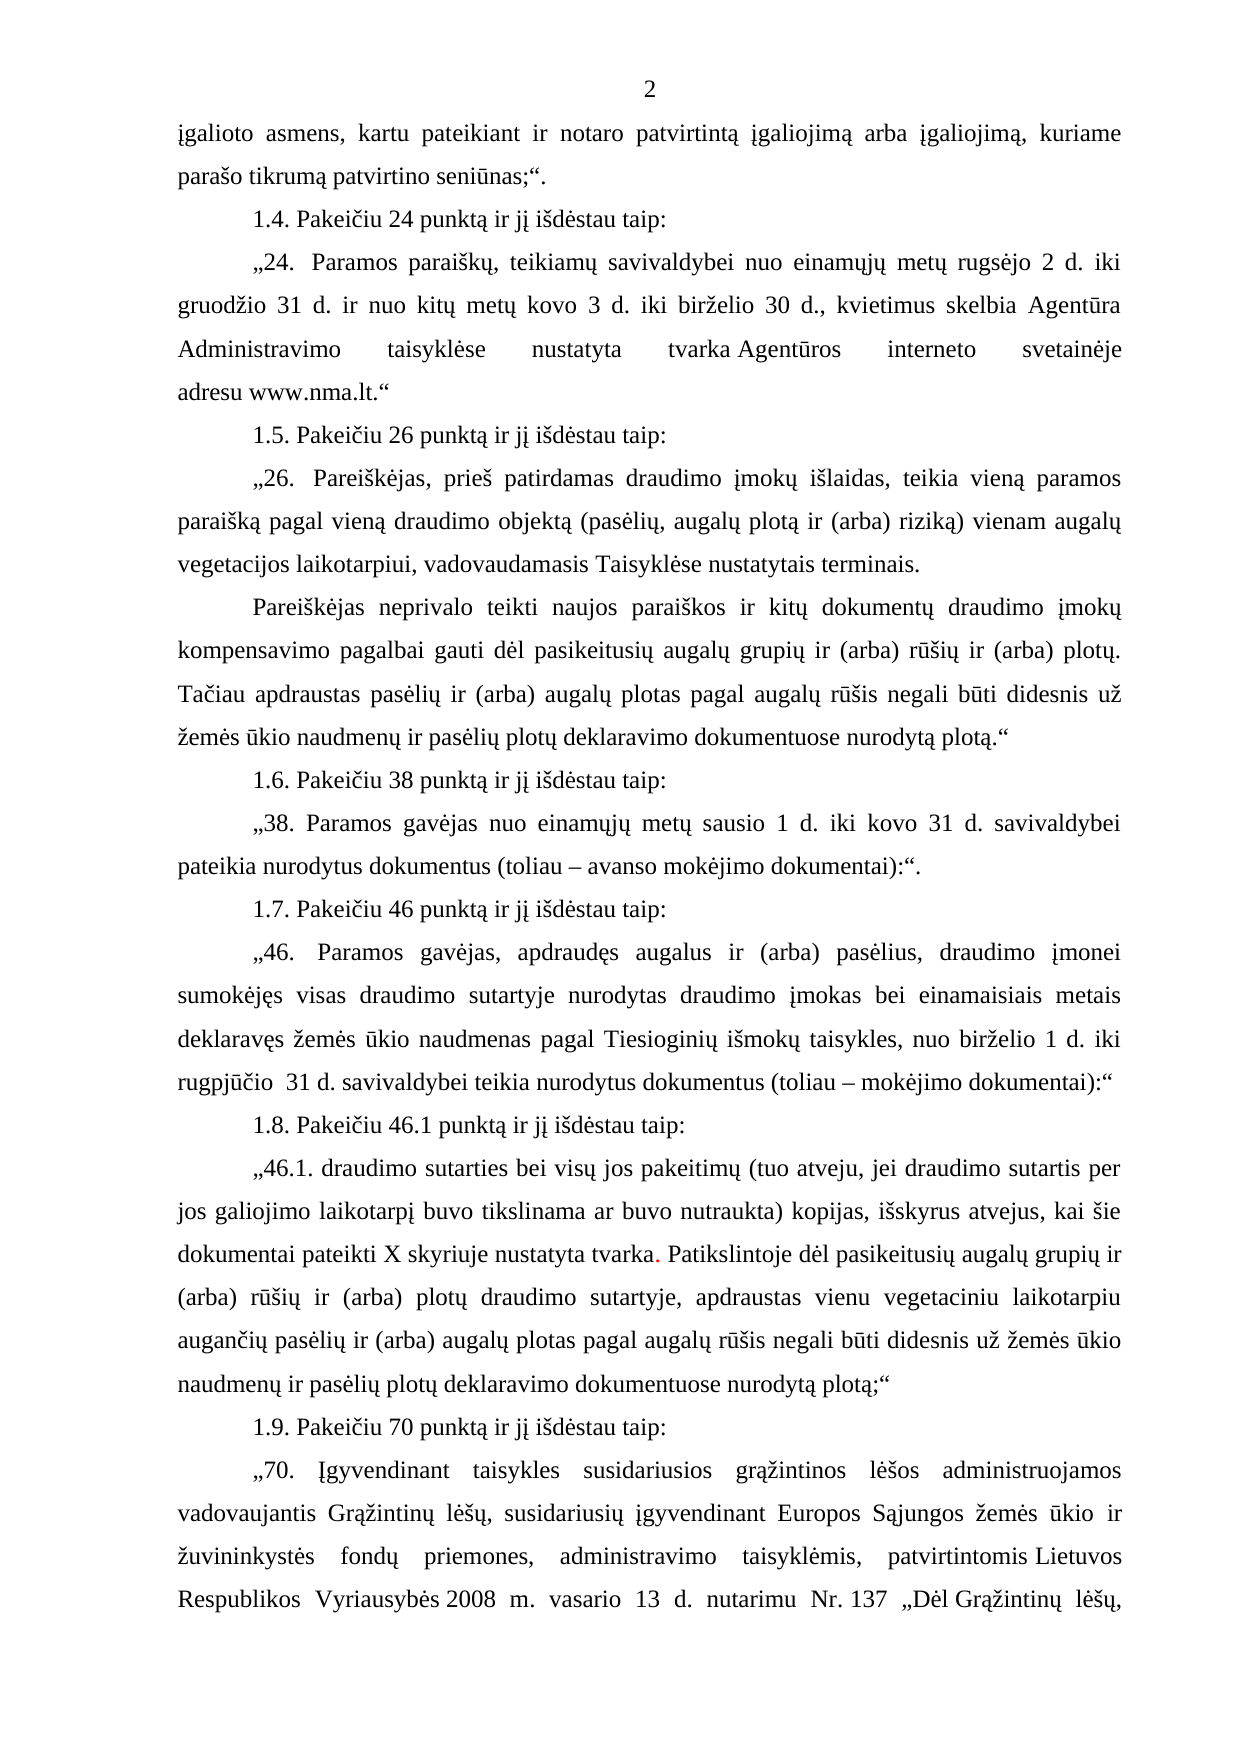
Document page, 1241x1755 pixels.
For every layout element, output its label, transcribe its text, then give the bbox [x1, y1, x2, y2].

text 1.4. Pakeičiu 24 punktą ir jį išdėstau taip: [177, 204, 1122, 233]
text 1.5. Pakeičiu 26 punktą ir jį išdėstau taip: [177, 420, 1122, 449]
text 1.7. Pakeičiu 46 punktą ir jį išdėstau taip: [177, 894, 1122, 923]
text „24. Paramos paraiškų, teikiamų savivaldybei nuo einamųjų metų rugsėjo 2 d. iki gruodžio 31 d. ir nuo kitų metų kovo 3 d. iki birželio 30 d., kvietimus skelbia Agentūra Administravimo taisyklėse nustatyta tvarka Agentūros interneto svetainėje adresu www.nma.lt.“ [177, 247, 1122, 406]
text „38. Paramos gavėjas nuo einamųjų metų sausio 1 d. iki kovo 31 d. savivaldybei pateikia nurodytus dokumentus (toliau – avanso mokėjimo dokumentai):“. [177, 808, 1122, 880]
text „46.1. draudimo sutarties bei visų jos pakeitimų (tuo atveju, jei draudimo sutartis per jos galiojimo laikotarpį buvo tikslinama ar buvo nutraukta) kopijas, išskyrus atvejus, kai šie dokumentai pateikti X skyriuje nustatyta tvarka. Patikslintoje dėl pasikeitusių augalų grupių ir (arba) rūšių ir (arba) plotų draudimo sutartyje, apdraustas vienu vegetaciniu laikotarpiu augančių pasėlių ir (arba) augalų plotas pagal augalų rūšis negali būti didesnis už žemės ūkio naudmenų ir pasėlių plotų deklaravimo dokumentuose nurodytą plotą;“ [177, 1153, 1122, 1397]
text 1.6. Pakeičiu 38 punktą ir jį išdėstau taip: [177, 765, 1122, 794]
text „46. Paramos gavėjas, apdraudęs augalus ir (arba) pasėlius, draudimo įmonei sumokėjęs visas draudimo sutartyje nurodytas draudimo įmokas bei einamaisiais metais deklaravęs žemės ūkio naudmenas pagal Tiesioginių išmokų taisykles, nuo birželio 1 d. iki rugpjūčio 31 d. savivaldybei teikia nurodytus dokumentus (toliau – mokėjimo dokumentai):“ [177, 937, 1122, 1096]
text Pareiškėjas neprivalo teikti naujos paraiškos ir kitų dokumentų draudimo įmokų kompensavimo pagalbai gauti dėl pasikeitusių augalų grupių ir (arba) rūšių ir (arba) plotų. Tačiau apdraustas pasėlių ir (arba) augalų plotas pagal augalų rūšis negali būti didesnis už žemės ūkio naudmenų ir pasėlių plotų deklaravimo dokumentuose nurodytą plotą.“ [177, 592, 1122, 751]
text 1.9. Pakeičiu 70 punktą ir jį išdėstau taip: [177, 1412, 1122, 1441]
text „70. Įgyvendinant taisykles susidariusios grąžintinos lėšos administruojamos vadovaujantis Grąžintinų lėšų, susidariusių įgyvendinant Europos Sąjungos žemės ūkio ir žuvininkystės fondų priemones, administravimo taisyklėmis, patvirtintomis Lietuvos Respublikos Vyriausybės 2008 m. vasario 13 d. nutarimu Nr. 137 „Dėl Grąžintinų lėšų, [177, 1455, 1122, 1613]
text įgalioto asmens, kartu pateikiant ir notaro patvirtintą įgaliojimą arba įgaliojimą, kuriame parašo tikrumą patvirtino seniūnas;“. [177, 118, 1122, 190]
text „26. Pareiškėjas, prieš patirdamas draudimo įmokų išlaidas, teikia vieną paramos paraišką pagal vieną draudimo objektą (pasėlių, augalų plotą ir (arba) riziką) vienam augalų vegetacijos laikotarpiui, vadovaudamasis Taisyklėse nustatytais terminais. [177, 463, 1122, 578]
text 1.8. Pakeičiu 46.1 punktą ir jį išdėstau taip: [177, 1110, 1122, 1139]
